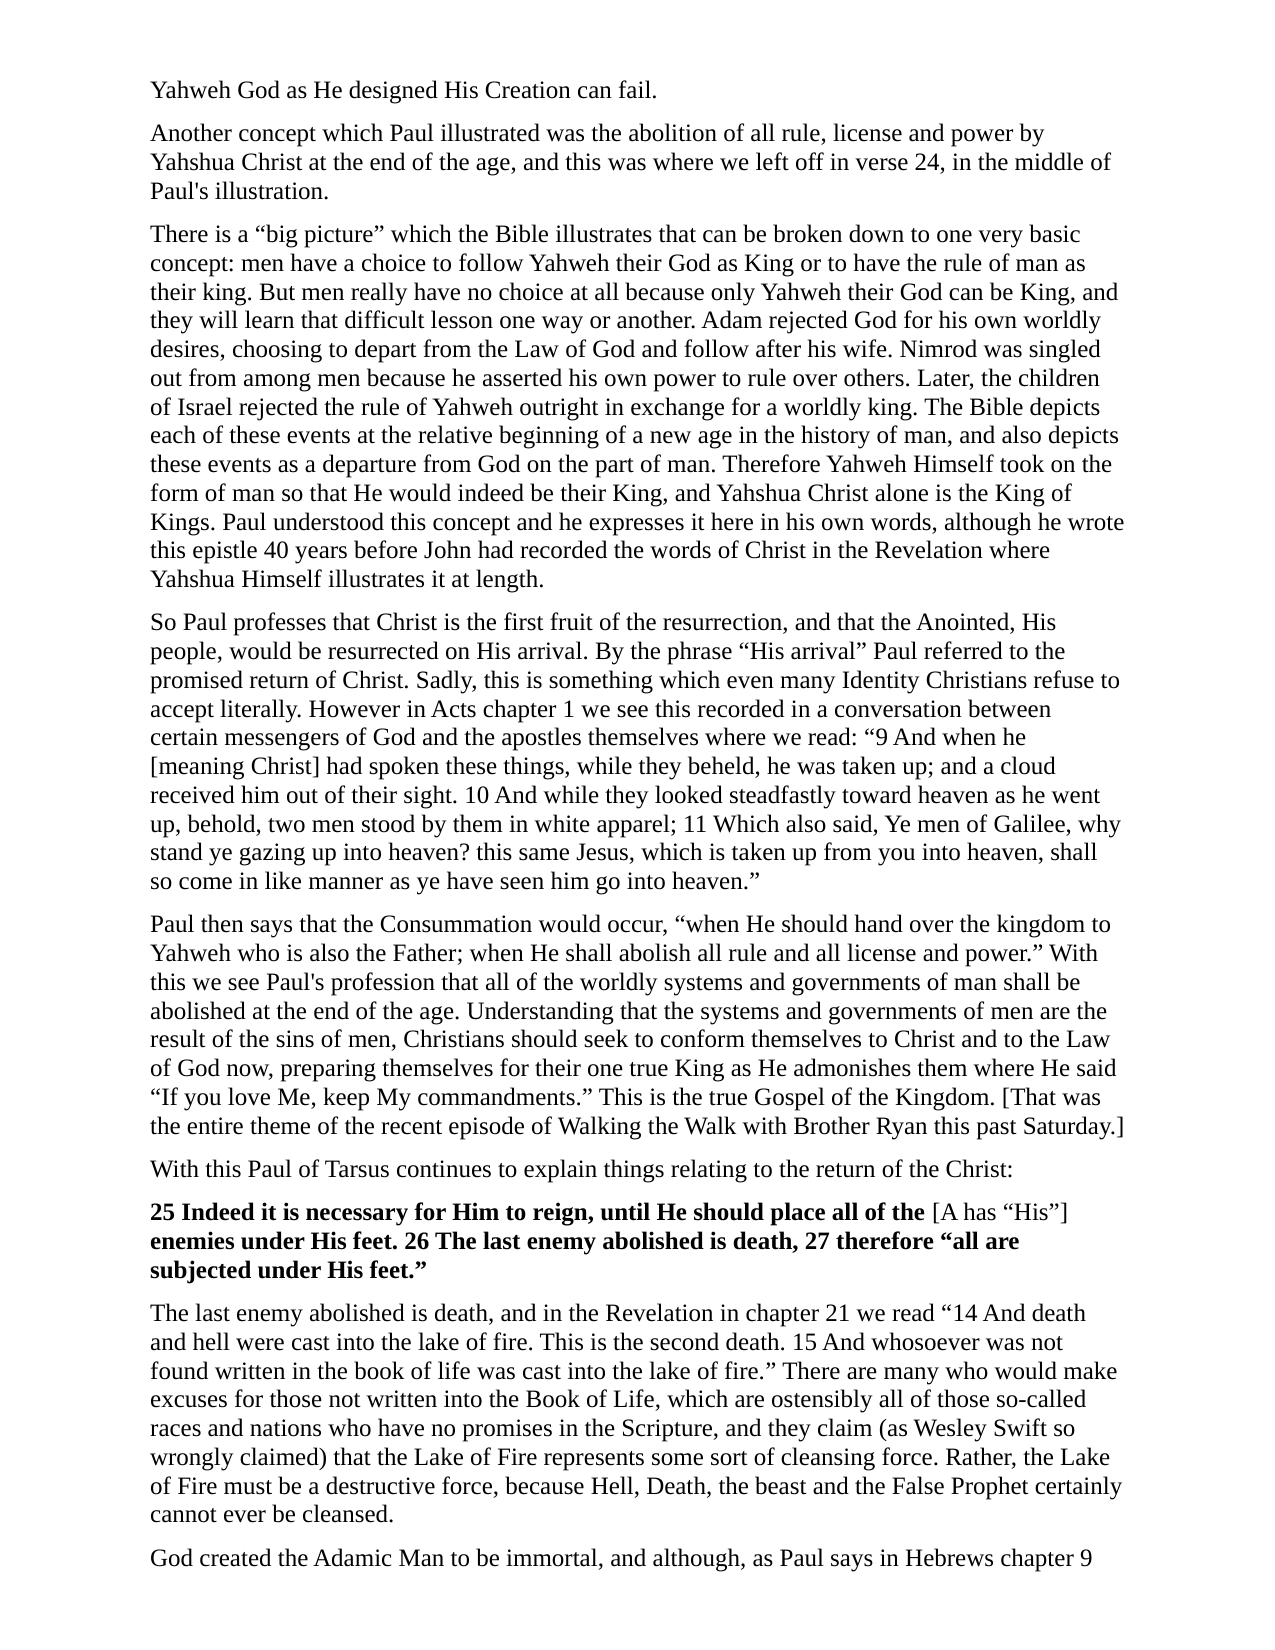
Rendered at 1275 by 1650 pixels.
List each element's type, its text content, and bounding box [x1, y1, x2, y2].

text Another concept which Paul illustrated was the abolition of all rule, license and power by Yahshua Christ at the end of the age, and this was where we left off in verse 24, in the middle of Paul's illustration. [150, 118, 1125, 204]
text With this Paul of Tarsus continues to explain things relating to the return of the Christ: [150, 1154, 1125, 1183]
text The last enemy abolished is death, and in the Revelation in chapter 21 we read “14 And death and hell were cast into the lake of fire. This is the second death. 15 And whosoever was not found written in the book of life was cast into the lake of fire.” There are many who would make excuses for those not written into the Book of Life, which are ostensibly all of those so-called races and nations who have no promises in the Scripture, and they claim (as Wesley Swift so wrongly claimed) that the Lake of Fire represents some sort of cleansing force. Rather, the Lake of Fire must be a destructive force, because Hell, Death, the beast and the False Prophet certainly cannot ever be cleansed. [150, 1298, 1125, 1528]
text So Paul professes that Christ is the first fruit of the resurrection, and that the Anointed, His people, would be resurrected on His arrival. By the phrase “His arrival” Paul referred to the promised return of Christ. Sadly, this is something which even many Identity Christians refuse to accept literally. However in Acts chapter 1 we see this recorded in a conversation between certain messengers of God and the apostles themselves where we read: “9 And when he [meaning Christ] had spoken these things, while they beheld, he was taken up; and a cloud received him out of their sight. 10 And while they looked steadfastly toward heaven as he went up, behold, two men stood by them in white apparel; 11 Which also said, Ye men of Galilee, why stand ye gazing up into heaven? this same Jesus, which is taken up from you into heaven, shall so come in like manner as ye have seen him go into heaven.” [150, 607, 1125, 895]
text There is a “big picture” which the Bible illustrates that can be broken down to one very basic concept: men have a choice to follow Yahweh their God as King or to have the rule of man as their king. But men really have no choice at all because only Yahweh their God can be King, and they will learn that difficult lesson one way or another. Adam rejected God for his own worldly desires, choosing to depart from the Law of God and follow after his wife. Nimrod was singled out from among men because he asserted his own power to rule over others. Later, the children of Israel rejected the rule of Yahweh outright in exchange for a worldly king. The Bible depicts each of these events at the relative beginning of a new age in the history of man, and also depicts these events as a departure from God on the part of man. Therefore Yahweh Himself took on the form of man so that He would indeed be their King, and Yahshua Christ alone is the King of Kings. Paul understood this concept and he expresses it here in his own words, although he wrote this epistle 40 years before John had recorded the words of Christ in the Revelation where Yahshua Himself illustrates it at length. [150, 219, 1125, 593]
text Paul then says that the Consummation would occur, “when He should hand over the kingdom to Yahweh who is also the Father; when He shall abolish all rule and all license and power.” With this we see Paul's profession that all of the worldly systems and governments of man shall be abolished at the end of the age. Understanding that the systems and governments of men are the result of the sins of men, Christians should seek to conform themselves to Christ and to the Law of God now, preparing themselves for their one true King as He admonishes them where He said “If you love Me, keep My commandments.” This is the true Gospel of the Kingdom. [That was the entire theme of the recent episode of Walking the Walk with Brother Ryan this past Saturday.] [150, 909, 1125, 1139]
text God created the Adamic Man to be immortal, and although, as Paul says in Hebrews chapter 9 [150, 1543, 1125, 1572]
text Yahweh God as He designed His Creation can fail. [150, 75, 1125, 104]
text 25 Indeed it is necessary for Him to reign, until He should place all of the [A has “His”] enemies under His feet. 26 The last enemy abolished is death, 27 therefore “all are subjected under His feet.” [150, 1197, 1125, 1284]
